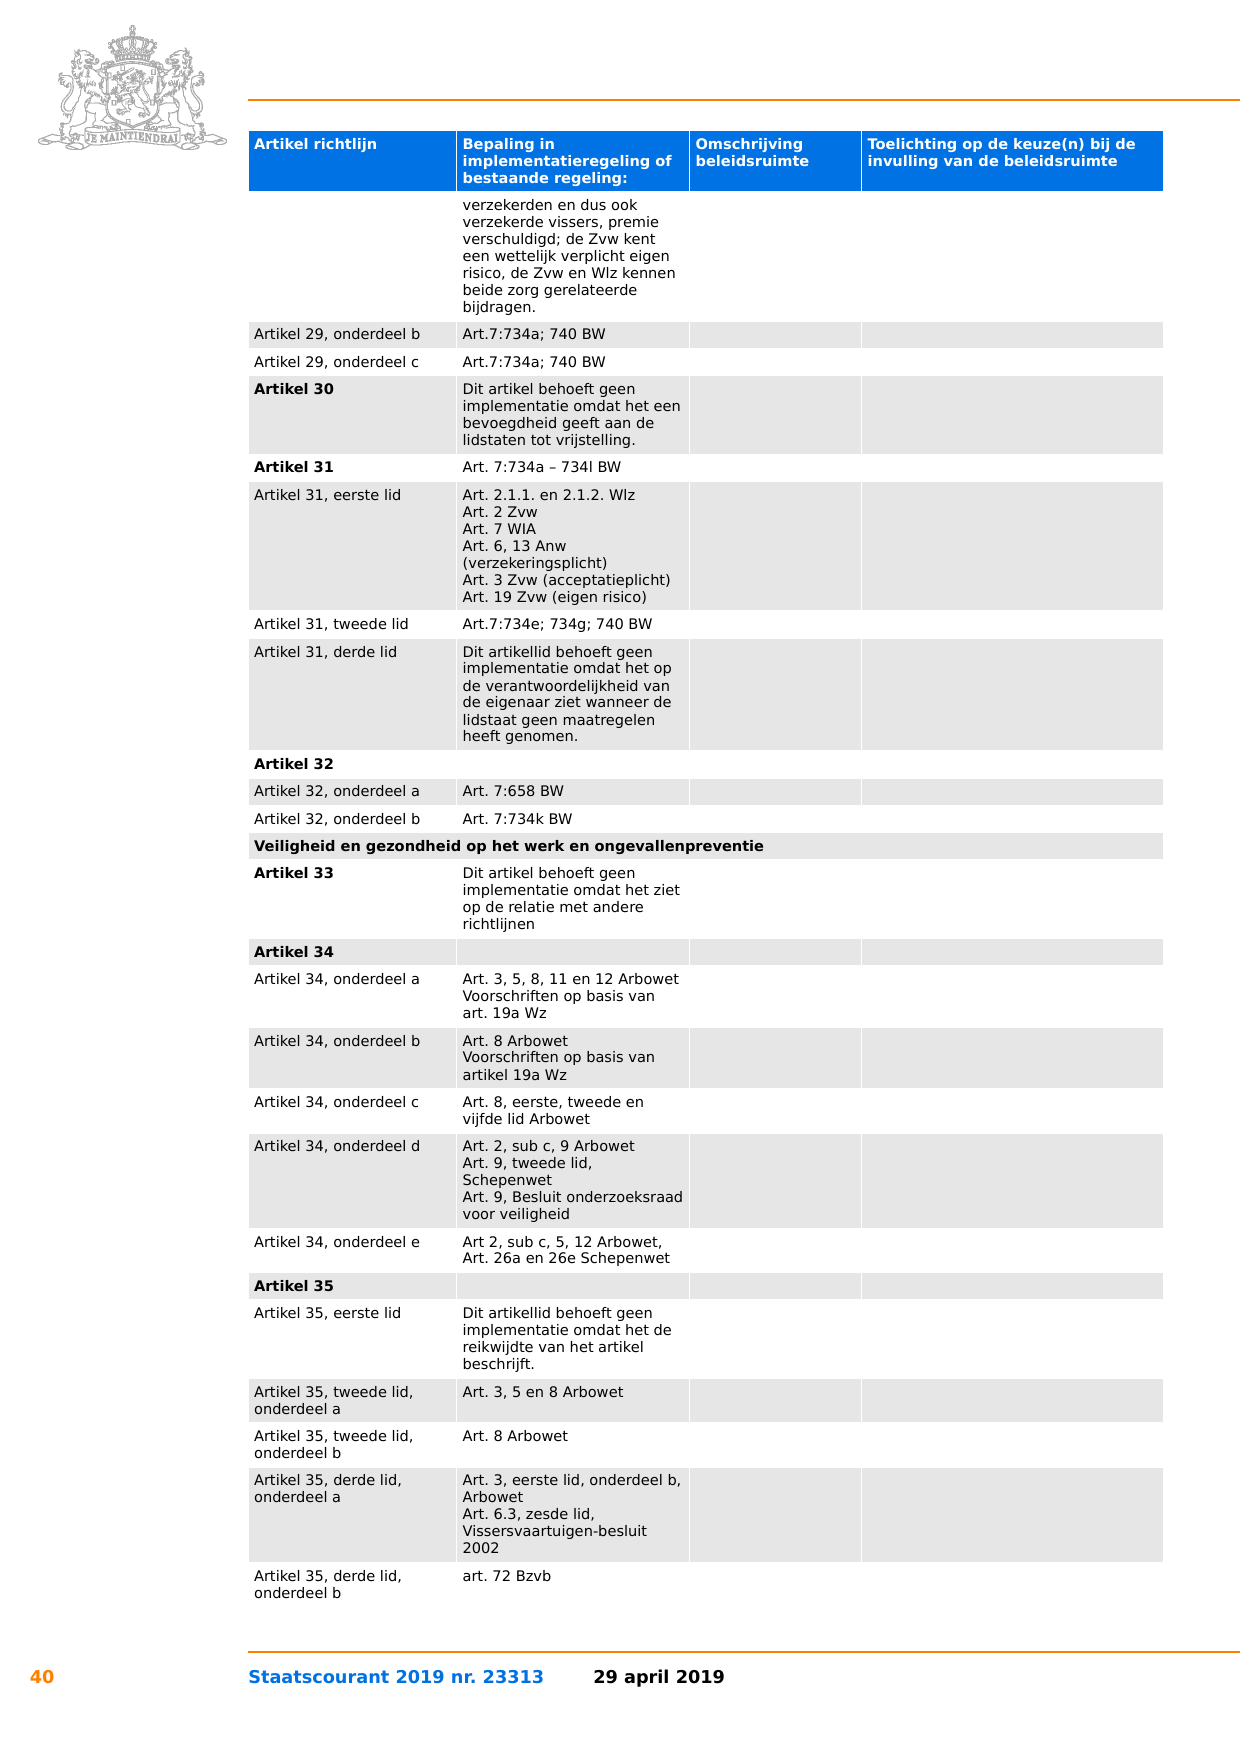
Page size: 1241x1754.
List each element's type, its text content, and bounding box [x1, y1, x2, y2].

table_cell [862, 192, 1163, 321]
table_cell verzekerden en dus ook verzekerde vissers, premie verschuldigd; de Zvw kent een wettelijk verplicht eigen risico, de Zvw en Wlz kennen beide zorg gerelateerde bijdragen. [457, 192, 689, 321]
table_cell [690, 1379, 861, 1422]
table_cell Artikel 35, derde lid, onderdeel a [249, 1468, 456, 1562]
table_header Artikel richtlijn [249, 131, 456, 191]
table_cell [862, 806, 1163, 832]
table_header Bepaling in implementatieregeling of bestaande regeling: [457, 131, 689, 191]
table_cell Artikel 34, onderdeel c [249, 1089, 456, 1132]
table_cell Artikel 31, eerste lid [249, 482, 456, 610]
table_cell Artikel 34, onderdeel b [249, 1028, 456, 1088]
table_cell Art. 3, 5, 8, 11 en 12 Arbowet Voorschriften op basis van art. 19a Wz [457, 966, 689, 1027]
table_cell Artikel 32, onderdeel b [249, 806, 456, 832]
table_cell [862, 939, 1163, 965]
table_cell [862, 611, 1163, 638]
table_cell Veiligheid en gezondheid op het werk en ongevallenpreventie [249, 833, 1163, 859]
table_cell [862, 1468, 1163, 1562]
table_cell Artikel 35, eerste lid [249, 1301, 456, 1378]
table_cell Artikel 33 [249, 861, 456, 938]
table_header Omschrijving beleidsruimte [690, 131, 861, 191]
table_cell Art. 7:658 BW [457, 779, 689, 805]
table_cell [690, 1273, 861, 1299]
table_cell [690, 1301, 861, 1378]
table_cell [862, 1134, 1163, 1228]
table_cell [690, 349, 861, 375]
table_cell [862, 861, 1163, 938]
table_cell Art.7:734a; 740 BW [457, 349, 689, 375]
table_cell [862, 455, 1163, 481]
table_cell [862, 1423, 1163, 1467]
table_cell [690, 1229, 861, 1272]
table_cell Art.7:734e; 734g; 740 BW [457, 611, 689, 638]
table_cell Artikel 34 [249, 939, 456, 965]
table_cell [690, 751, 861, 777]
table_cell [862, 1089, 1163, 1132]
table_cell Artikel 35, tweede lid, onderdeel b [249, 1423, 456, 1467]
table_cell [862, 349, 1163, 375]
table_cell Artikel 31, tweede lid [249, 611, 456, 638]
table_cell [862, 1563, 1163, 1606]
table_cell Dit artikellid behoeft geen implementatie omdat het de reikwijdte van het artikel beschrijft. [457, 1301, 689, 1378]
table_cell Artikel 32 [249, 751, 456, 777]
picture [38, 25, 227, 150]
table_cell [690, 455, 861, 481]
table_cell [690, 779, 861, 805]
table_cell Artikel 29, onderdeel b [249, 322, 456, 348]
table_cell Art. 2.1.1. en 2.1.2. Wlz Art. 2 Zvw Art. 7 WIA Art. 6, 13 Anw (verzekeringsplicht) Art. 3 Zvw (acceptatieplicht) Art. 19 Zvw (eigen risico) [457, 482, 689, 610]
table_cell Art. 7:734k BW [457, 806, 689, 832]
table_cell [690, 1563, 861, 1606]
table_cell Artikel 31, derde lid [249, 639, 456, 750]
table_cell Art. 8 Arbowet Voorschriften op basis van artikel 19a Wz [457, 1028, 689, 1088]
table_cell Art.7:734a; 740 BW [457, 322, 689, 348]
table_cell [862, 751, 1163, 777]
table_cell [690, 861, 861, 938]
table_cell [457, 939, 689, 965]
table_cell [690, 1468, 861, 1562]
table_cell Artikel 34, onderdeel a [249, 966, 456, 1027]
table_cell [457, 1273, 689, 1299]
table_cell [862, 482, 1163, 610]
table_cell Artikel 32, onderdeel a [249, 779, 456, 805]
table_cell Art. 3, eerste lid, onderdeel b, Arbowet Art. 6.3, zesde lid, Vissersvaartuigen-besluit 2002 [457, 1468, 689, 1562]
table_cell Art 2, sub c, 5, 12 Arbowet, Art. 26a en 26e Schepenwet [457, 1229, 689, 1272]
table_cell Artikel 31 [249, 455, 456, 481]
table_cell Artikel 29, onderdeel c [249, 349, 456, 375]
table_cell [690, 482, 861, 610]
table_cell [862, 1301, 1163, 1378]
table_cell [862, 376, 1163, 454]
table_cell [690, 192, 861, 321]
table_cell [690, 376, 861, 454]
table_cell [690, 806, 861, 832]
table_header Toelichting op de keuze(n) bij de invulling van de beleidsruimte [862, 131, 1163, 191]
table_cell Artikel 35, tweede lid, onderdeel a [249, 1379, 456, 1422]
table_cell Artikel 34, onderdeel d [249, 1134, 456, 1228]
table_cell Artikel 30 [249, 376, 456, 454]
table_cell Dit artikellid behoeft geen implementatie omdat het op de verantwoordelijkheid van de eigenaar ziet wanneer de lidstaat geen maatregelen heeft genomen. [457, 639, 689, 750]
table_cell [690, 1423, 861, 1467]
table_cell Artikel 35 [249, 1273, 456, 1299]
table_cell [690, 939, 861, 965]
table_cell [249, 192, 456, 321]
table_cell [690, 966, 861, 1027]
table_cell Dit artikel behoeft geen implementatie omdat het een bevoegdheid geeft aan de lidstaten tot vrijstelling. [457, 376, 689, 454]
table_cell [690, 1134, 861, 1228]
table_cell [862, 1273, 1163, 1299]
table_cell [862, 779, 1163, 805]
table_cell [690, 639, 861, 750]
table_cell [862, 1229, 1163, 1272]
table_cell [862, 322, 1163, 348]
table_cell Dit artikel behoeft geen implementatie omdat het ziet op de relatie met andere richtlijnen [457, 861, 689, 938]
table_cell art. 72 Bzvb [457, 1563, 689, 1606]
table_cell [862, 1379, 1163, 1422]
table_cell Art. 8, eerste, tweede en vijfde lid Arbowet [457, 1089, 689, 1132]
table_cell [690, 1028, 861, 1088]
table_cell Artikel 34, onderdeel e [249, 1229, 456, 1272]
table_cell [862, 966, 1163, 1027]
table_cell Art. 3, 5 en 8 Arbowet [457, 1379, 689, 1422]
table_cell [690, 611, 861, 638]
table_cell [690, 322, 861, 348]
table_cell [862, 639, 1163, 750]
table_cell Artikel 35, derde lid, onderdeel b [249, 1563, 456, 1606]
table_cell Art. 7:734a – 734l BW [457, 455, 689, 481]
table_cell Art. 2, sub c, 9 Arbowet Art. 9, tweede lid, Schepenwet Art. 9, Besluit onderzoeksraad voor veiligheid [457, 1134, 689, 1228]
table_cell [690, 1089, 861, 1132]
table_cell [457, 751, 689, 777]
table_cell [862, 1028, 1163, 1088]
table_cell Art. 8 Arbowet [457, 1423, 689, 1467]
